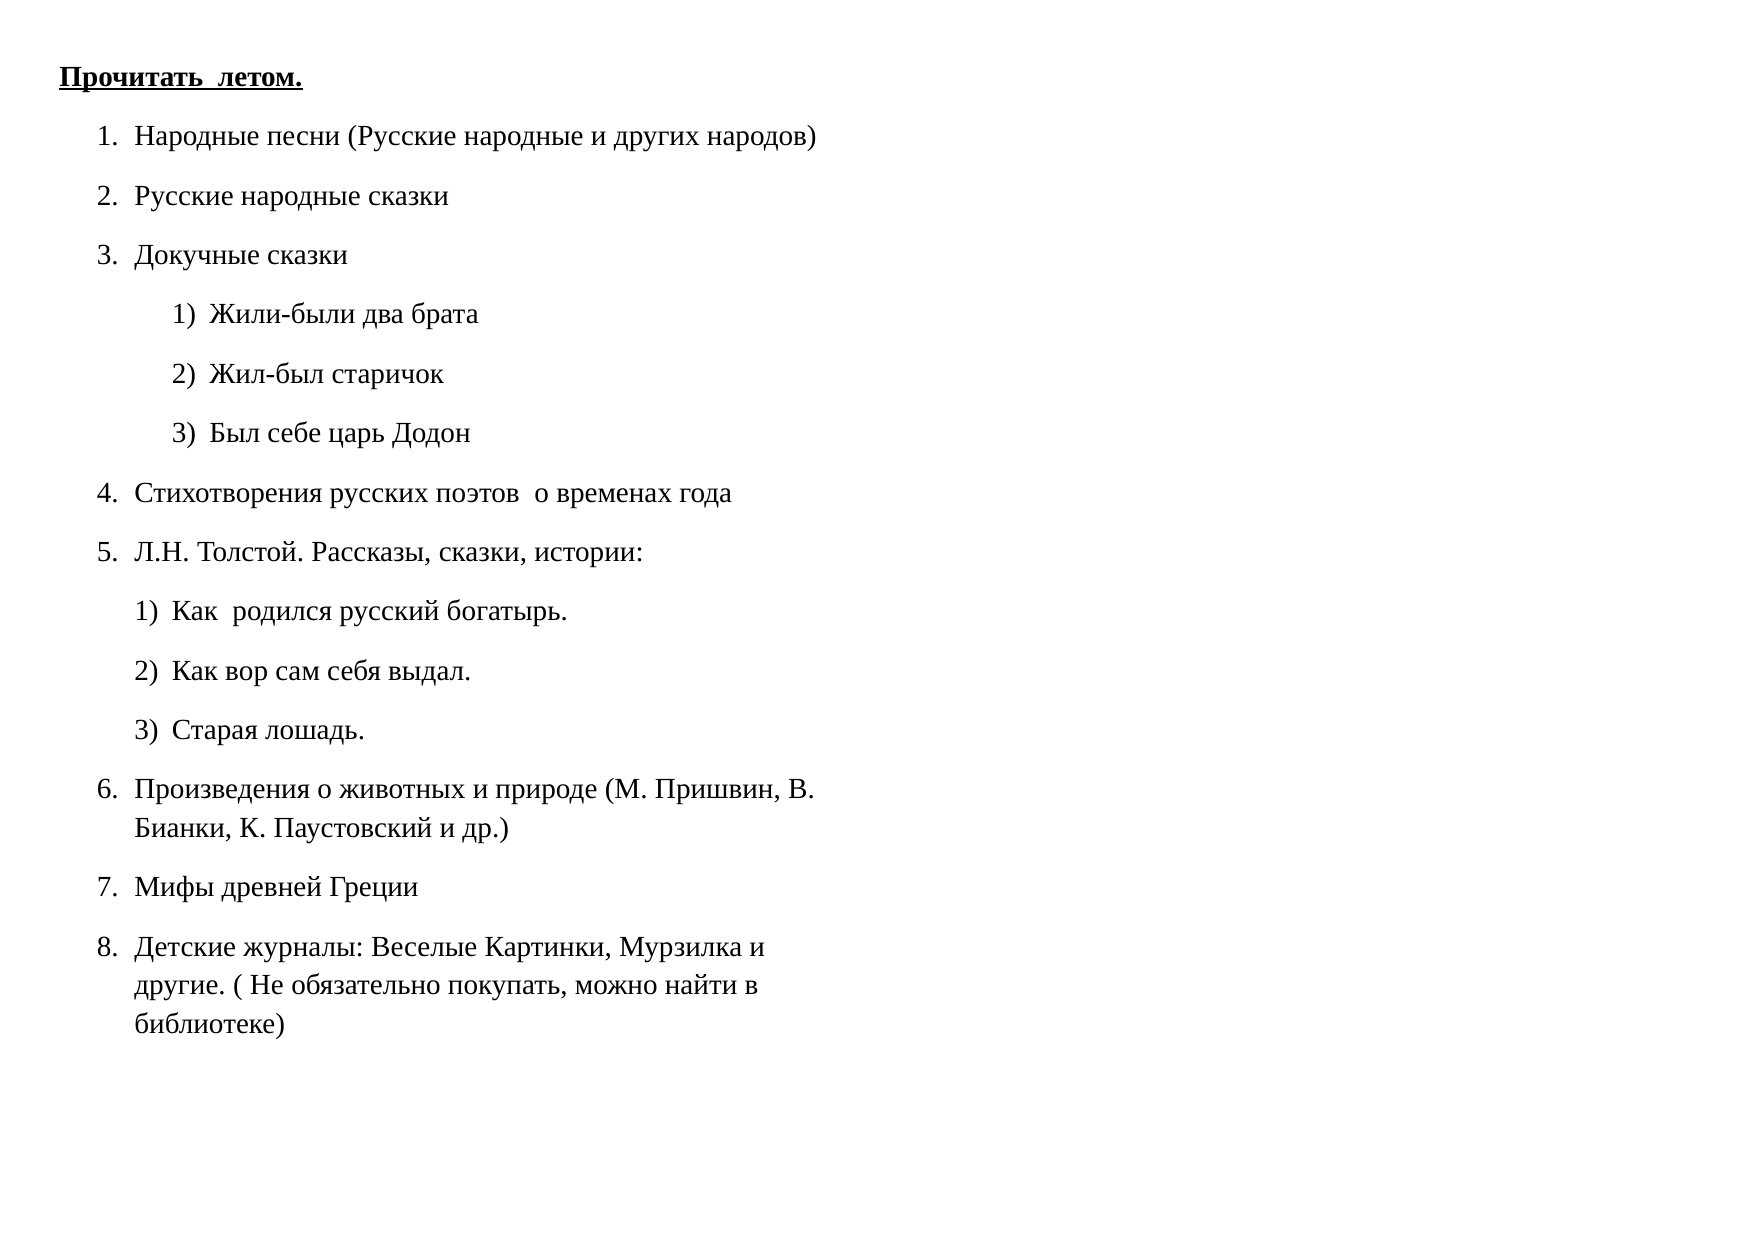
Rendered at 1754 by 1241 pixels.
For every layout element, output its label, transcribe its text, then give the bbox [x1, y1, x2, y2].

list Старая лошадь. [134, 712, 840, 746]
list Как родился русский богатырь. [134, 593, 840, 627]
list Произведения о животных и природе (М. Пришвин, В. Бианки, К. Паустовский и др.) [97, 772, 840, 844]
list Жил-был старичок [172, 356, 840, 389]
list Как вор сам себя выдал. [134, 653, 840, 686]
list Русские народные сказки [97, 178, 840, 211]
list Народные песни (Русские народные и других народов) [97, 118, 840, 152]
text Прочитать летом. [59, 59, 840, 93]
list Мифы древней Греции [97, 869, 840, 903]
list Жили-были два брата [172, 297, 840, 330]
list Стихотворения русских поэтов о временах года [97, 475, 840, 508]
list Был себе царь Додон [172, 415, 840, 449]
list Л.Н. Толстой. Рассказы, сказки, истории: [97, 534, 840, 568]
list Докучные сказки [97, 237, 840, 271]
list Детские журналы: Веселые Картинки, Мурзилка и другие. ( Не обязательно покупать, можно найти в библиотеке) [97, 929, 840, 1039]
